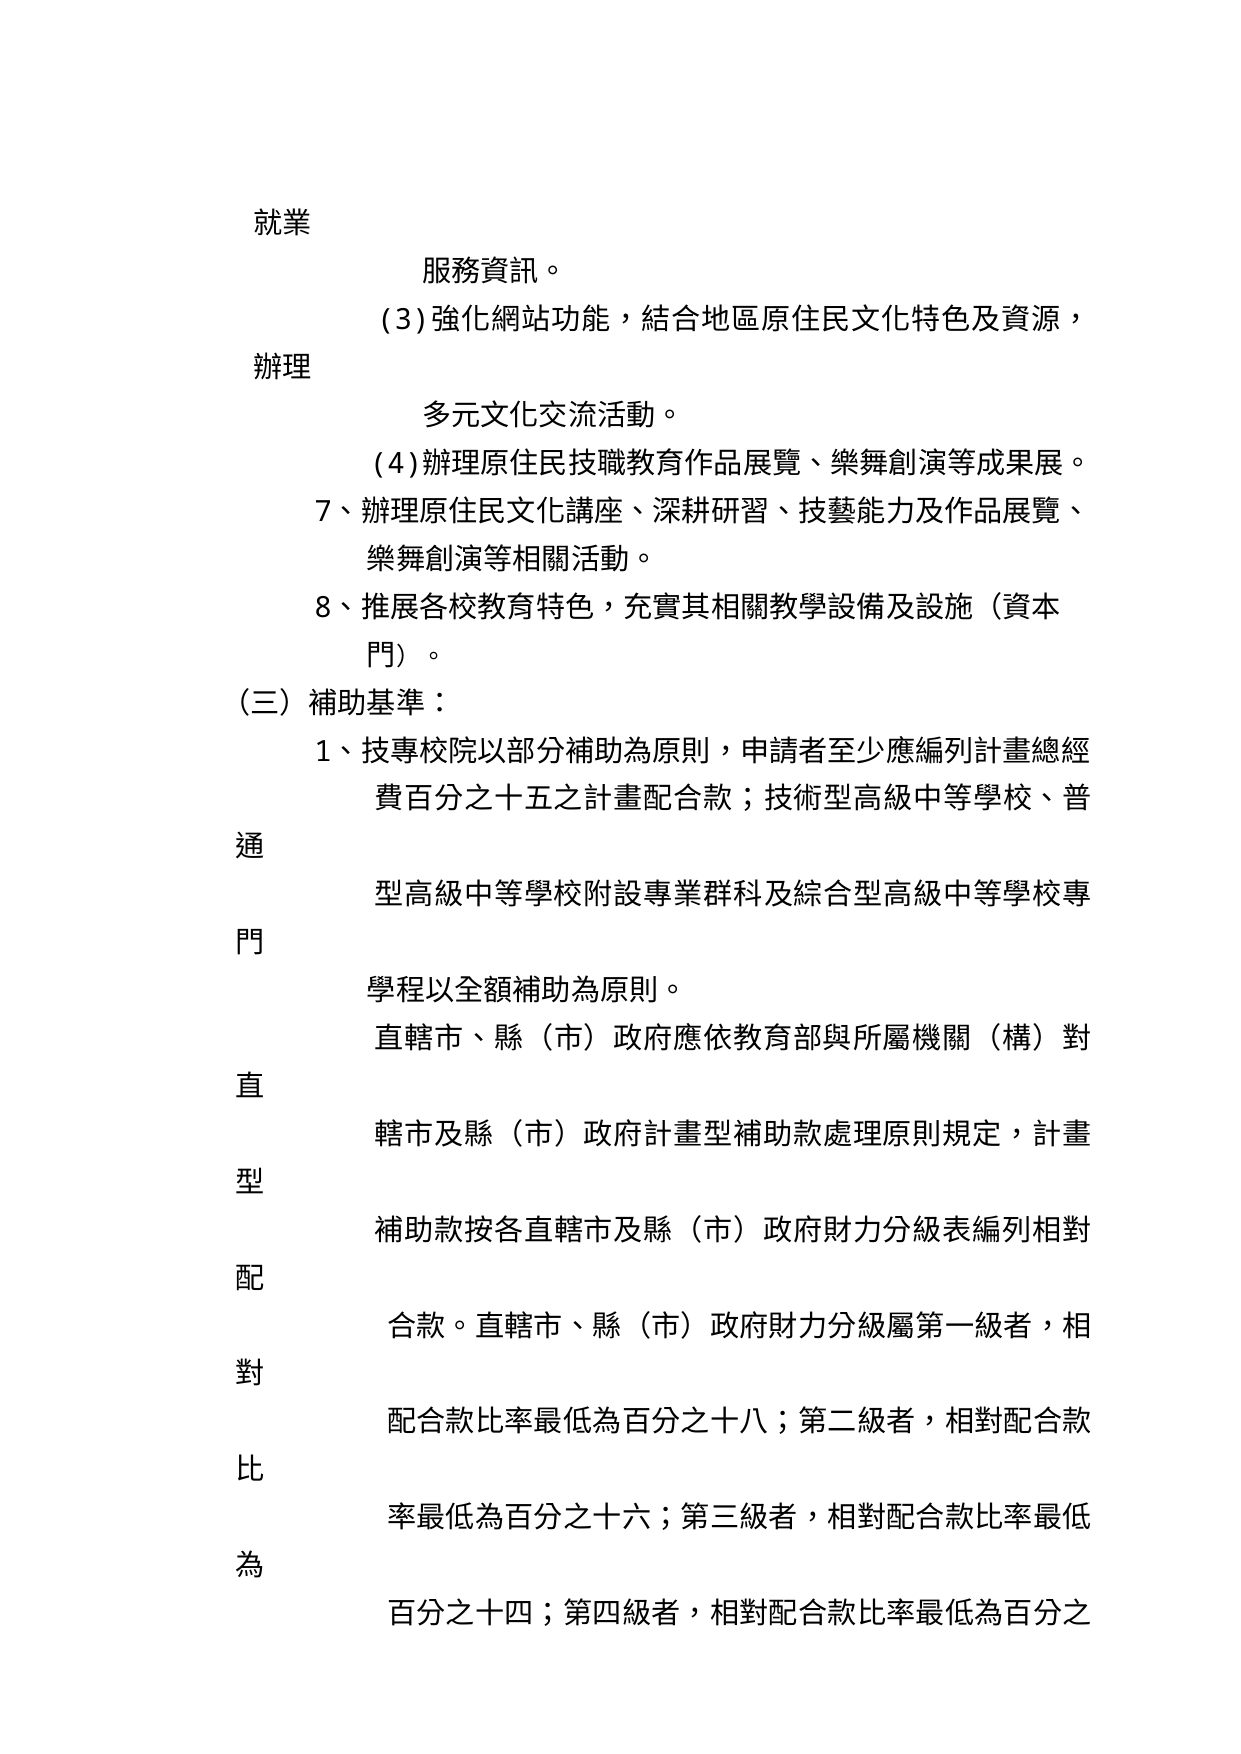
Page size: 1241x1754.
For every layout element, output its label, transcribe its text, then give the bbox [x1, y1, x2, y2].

text 7、辦理原住民文化講座、深耕研習、技藝能力及作品展覽、 [209, 483, 1093, 531]
text 學程以全額補助為原則。 [209, 962, 1093, 1010]
text 百分之十四；第四級者，相對配合款比率最低為百分之 [209, 1585, 1093, 1633]
text 合款。直轄市、縣（市）政府財力分級屬第一級者，相對 [209, 1298, 1093, 1393]
text 多元文化交流活動。 [212, 387, 1093, 435]
text 8、推展各校教育特色，充實其相關教學設備及設施（資本 [209, 579, 1093, 627]
text 轄市及縣（市）政府計畫型補助款處理原則規定，計畫型 [209, 1106, 1093, 1202]
text 就業 [212, 196, 1093, 243]
text 門）。 [209, 627, 1093, 675]
text 直轄市、縣（市）政府應依教育部與所屬機關（構）對直 [209, 1010, 1093, 1106]
text 率最低為百分之十六；第三級者，相對配合款比率最低為 [209, 1489, 1093, 1585]
text (4)辦理原住民技職教育作品展覽、樂舞創演等成果展。 [212, 435, 1093, 483]
text 配合款比率最低為百分之十八；第二級者，相對配合款比 [209, 1393, 1093, 1489]
text 樂舞創演等相關活動。 [209, 531, 1093, 579]
text 費百分之十五之計畫配合款；技術型高級中等學校、普通 [209, 771, 1093, 866]
text 服務資訊。 [212, 243, 1093, 291]
text 補助款按各直轄市及縣（市）政府財力分級表編列相對配 [209, 1202, 1093, 1298]
text 型高級中等學校附設專業群科及綜合型高級中等學校專門 [209, 866, 1093, 962]
text （三）補助基準： [186, 675, 1093, 723]
text 1、技專校院以部分補助為原則，申請者至少應編列計畫總經 [209, 723, 1093, 771]
text (3)強化網站功能，結合地區原住民文化特色及資源，辦理 [212, 291, 1093, 387]
